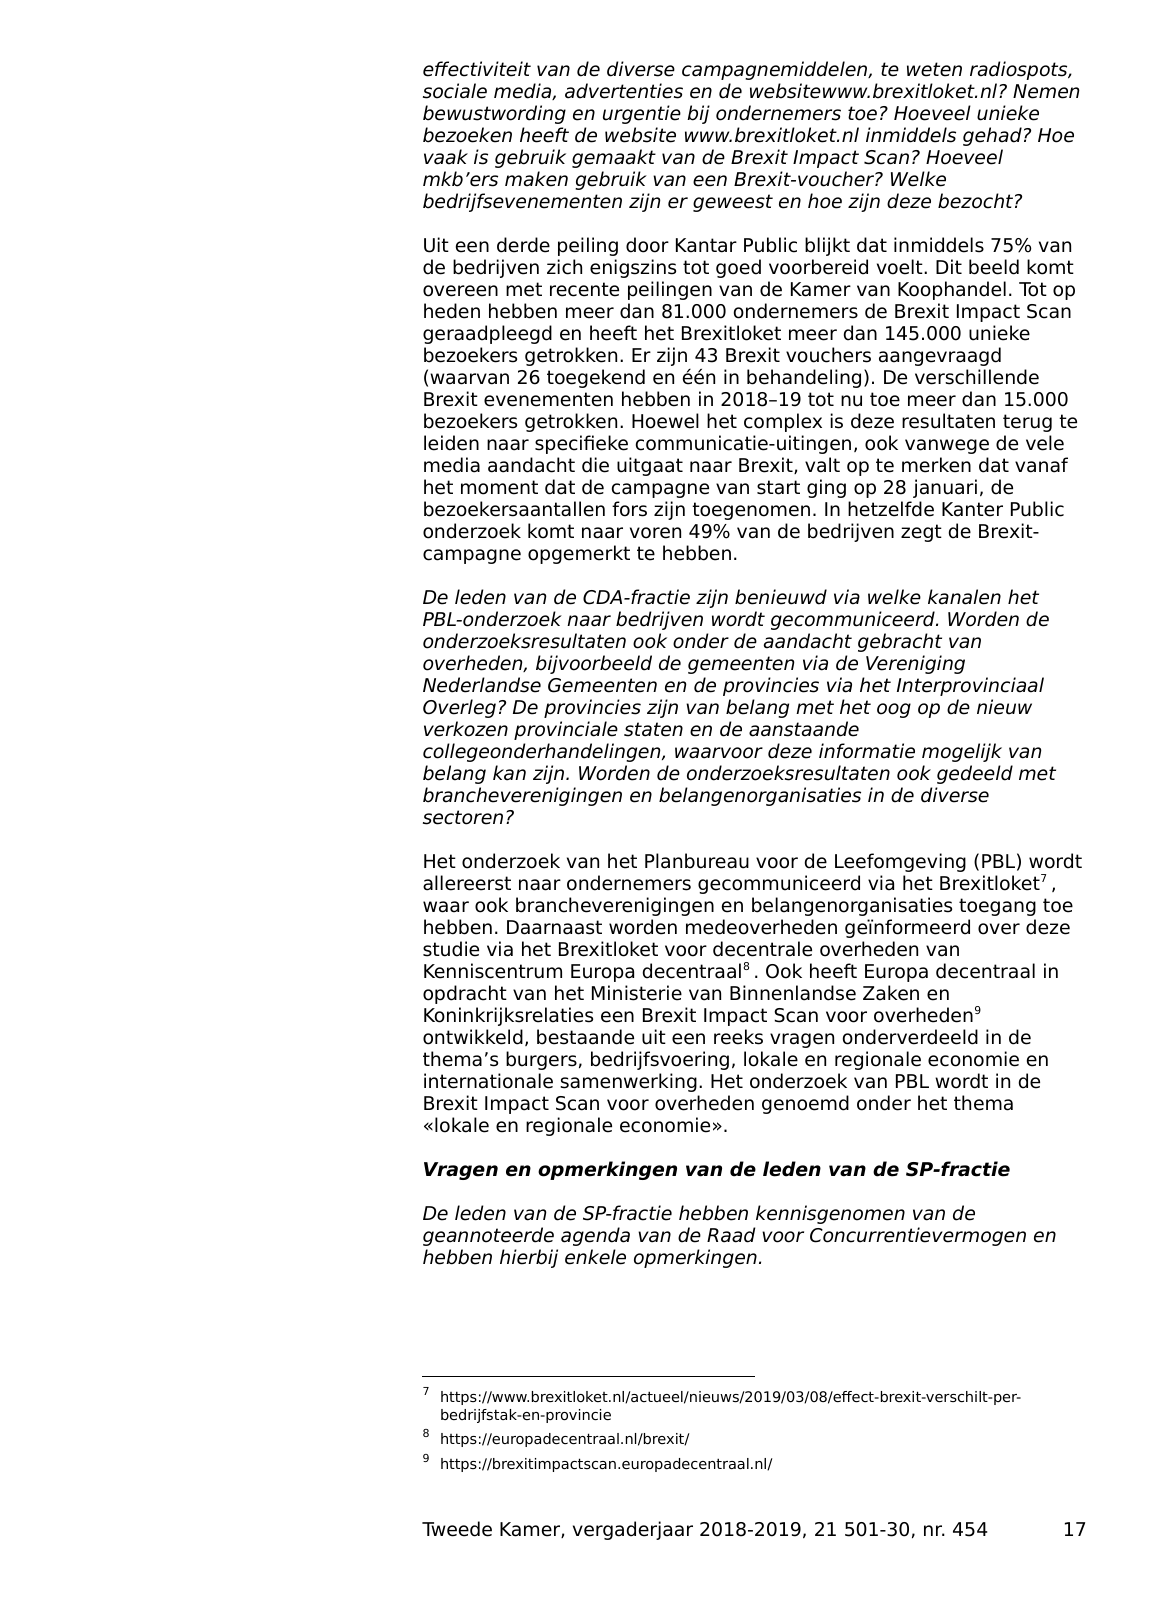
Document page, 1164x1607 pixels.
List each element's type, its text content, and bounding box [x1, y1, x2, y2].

text De leden van de SP-fractie hebben kennisgenomen van de geannoteerde agenda van de Raad voor Concurrentievermogen en hebben hierbij enkele opmerkingen. [422, 1203, 1087, 1269]
text Het onderzoek van het Planbureau voor de Leefomgeving (PBL) wordt allereerst naar ondernemers gecommuniceerd via het Brexitloket, waar ook brancheverenigingen en belangenorganisaties toegang toe hebben. Daarnaast worden medeoverheden geïnformeerd over deze studie via het Brexitloket voor decentrale overheden van Kenniscentrum Europa decentraal. Ook heeft Europa decentraal in opdracht van het Ministerie van Binnenlandse Zaken en Koninkrijksrelaties een Brexit Impact Scan voor overheden ontwikkeld, bestaande uit een reeks vragen onderverdeeld in de thema’s burgers, bedrijfsvoering, lokale en regionale economie en internationale samenwerking. Het onderzoek van PBL wordt in de Brexit Impact Scan voor overheden genoemd onder het thema «lokale en regionale economie». [422, 851, 1087, 1137]
text De leden van de CDA-fractie zijn benieuwd via welke kanalen het PBL-onderzoek naar bedrijven wordt gecommuniceerd. Worden de onderzoeksresultaten ook onder de aandacht gebracht van overheden, bijvoorbeeld de gemeenten via de Vereniging Nederlandse Gemeenten en de provincies via het Interprovinciaal Overleg? De provincies zijn van belang met het oog op de nieuw verkozen provinciale staten en de aanstaande collegeonderhandelingen, waarvoor deze informatie mogelijk van belang kan zijn. Worden de onderzoeksresultaten ook gedeeld met brancheverenigingen en belangenorganisaties in de diverse sectoren? [422, 587, 1087, 829]
text Uit een derde peiling door Kantar Public blijkt dat inmiddels 75% van de bedrijven zich enigszins tot goed voorbereid voelt. Dit beeld komt overeen met recente peilingen van de Kamer van Koophandel. Tot op heden hebben meer dan 81.000 ondernemers de Brexit Impact Scan geraadpleegd en heeft het Brexitloket meer dan 145.000 unieke bezoekers getrokken. Er zijn 43 Brexit vouchers aangevraagd (waarvan 26 toegekend en één in behandeling). De verschillende Brexit evenementen hebben in 2018–19 tot nu toe meer dan 15.000 bezoekers getrokken. Hoewel het complex is deze resultaten terug te leiden naar specifieke communicatie-uitingen, ook vanwege de vele media aandacht die uitgaat naar Brexit, valt op te merken dat vanaf het moment dat de campagne van start ging op 28 januari, de bezoekersaantallen fors zijn toegenomen. In hetzelfde Kanter Public onderzoek komt naar voren 49% van de bedrijven zegt de Brexit-campagne opgemerkt te hebben. [422, 235, 1087, 565]
subtitle Vragen en opmerkingen van de leden van de SP-fractie [422, 1159, 1087, 1181]
text https://europadecentraal.nl/brexit/ [422, 1427, 1087, 1449]
text https://www.brexitloket.nl/actueel/nieuws/2019/03/08/effect-brexit-verschilt-per-bedrijfstak-en-provincie [422, 1385, 1087, 1424]
text effectiviteit van de diverse campagnemiddelen, te weten radiospots, sociale media, advertenties en de websitewww.brexitloket.nl? Nemen bewustwording en urgentie bij ondernemers toe? Hoeveel unieke bezoeken heeft de website www.brexitloket.nl inmiddels gehad? Hoe vaak is gebruik gemaakt van de Brexit Impact Scan? Hoeveel mkb’ers maken gebruik van een Brexit-voucher? Welke bedrijfsevenementen zijn er geweest en hoe zijn deze bezocht? [422, 59, 1087, 213]
text https://brexitimpactscan.europadecentraal.nl/ [422, 1452, 1087, 1474]
